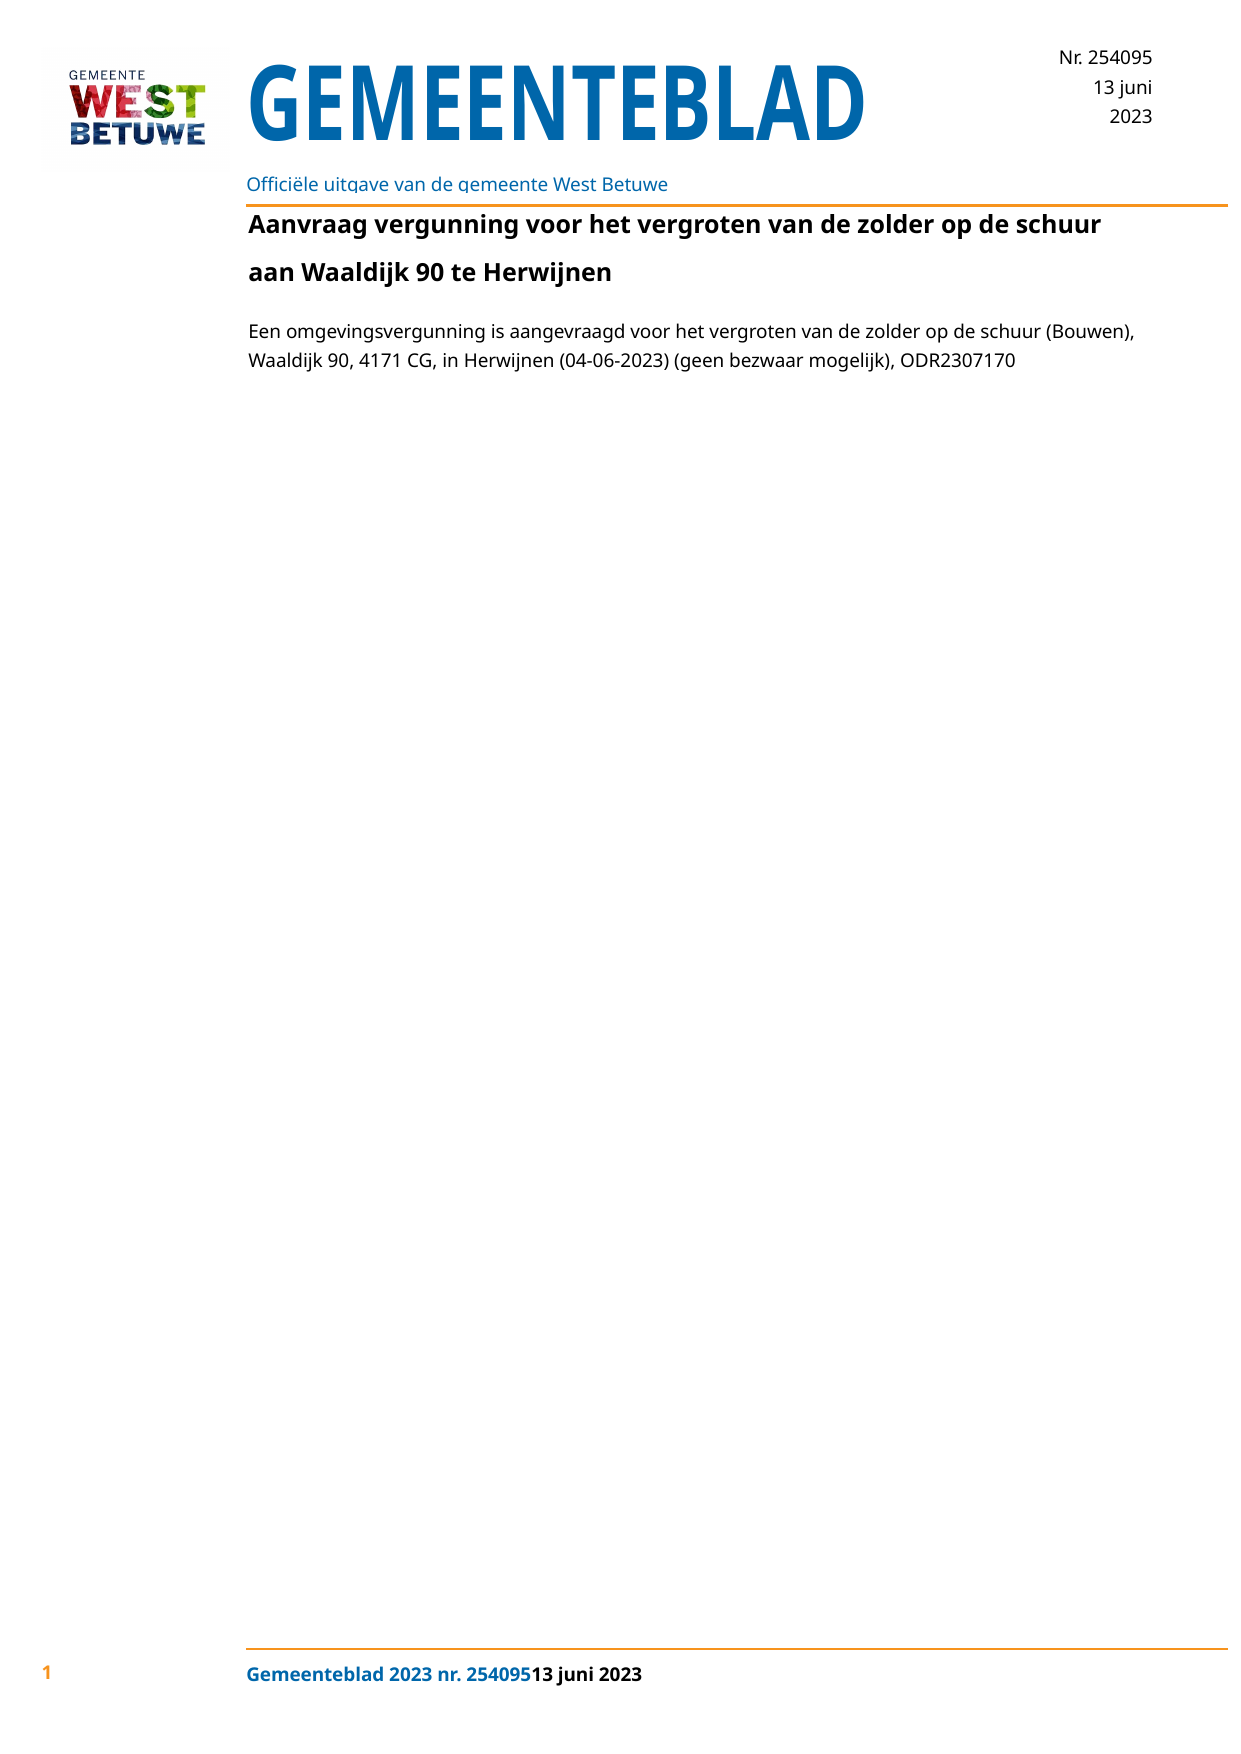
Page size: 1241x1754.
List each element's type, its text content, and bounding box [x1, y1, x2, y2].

picture [41, 47, 231, 172]
text Een omgevingsvergunning is aangevraagd voor het vergroten van de zolder op de schuur (Bouwen), Waaldijk 90, 4171 CG, in Herwijnen (04-06-2023) (geen bezwaar mogelijk), ODR2307170 [248, 318, 1152, 373]
text Aanvraag vergunning voor het vergroten van de zolder op de schuur aan Waaldijk 90 te Herwijnen [248, 207, 1152, 288]
